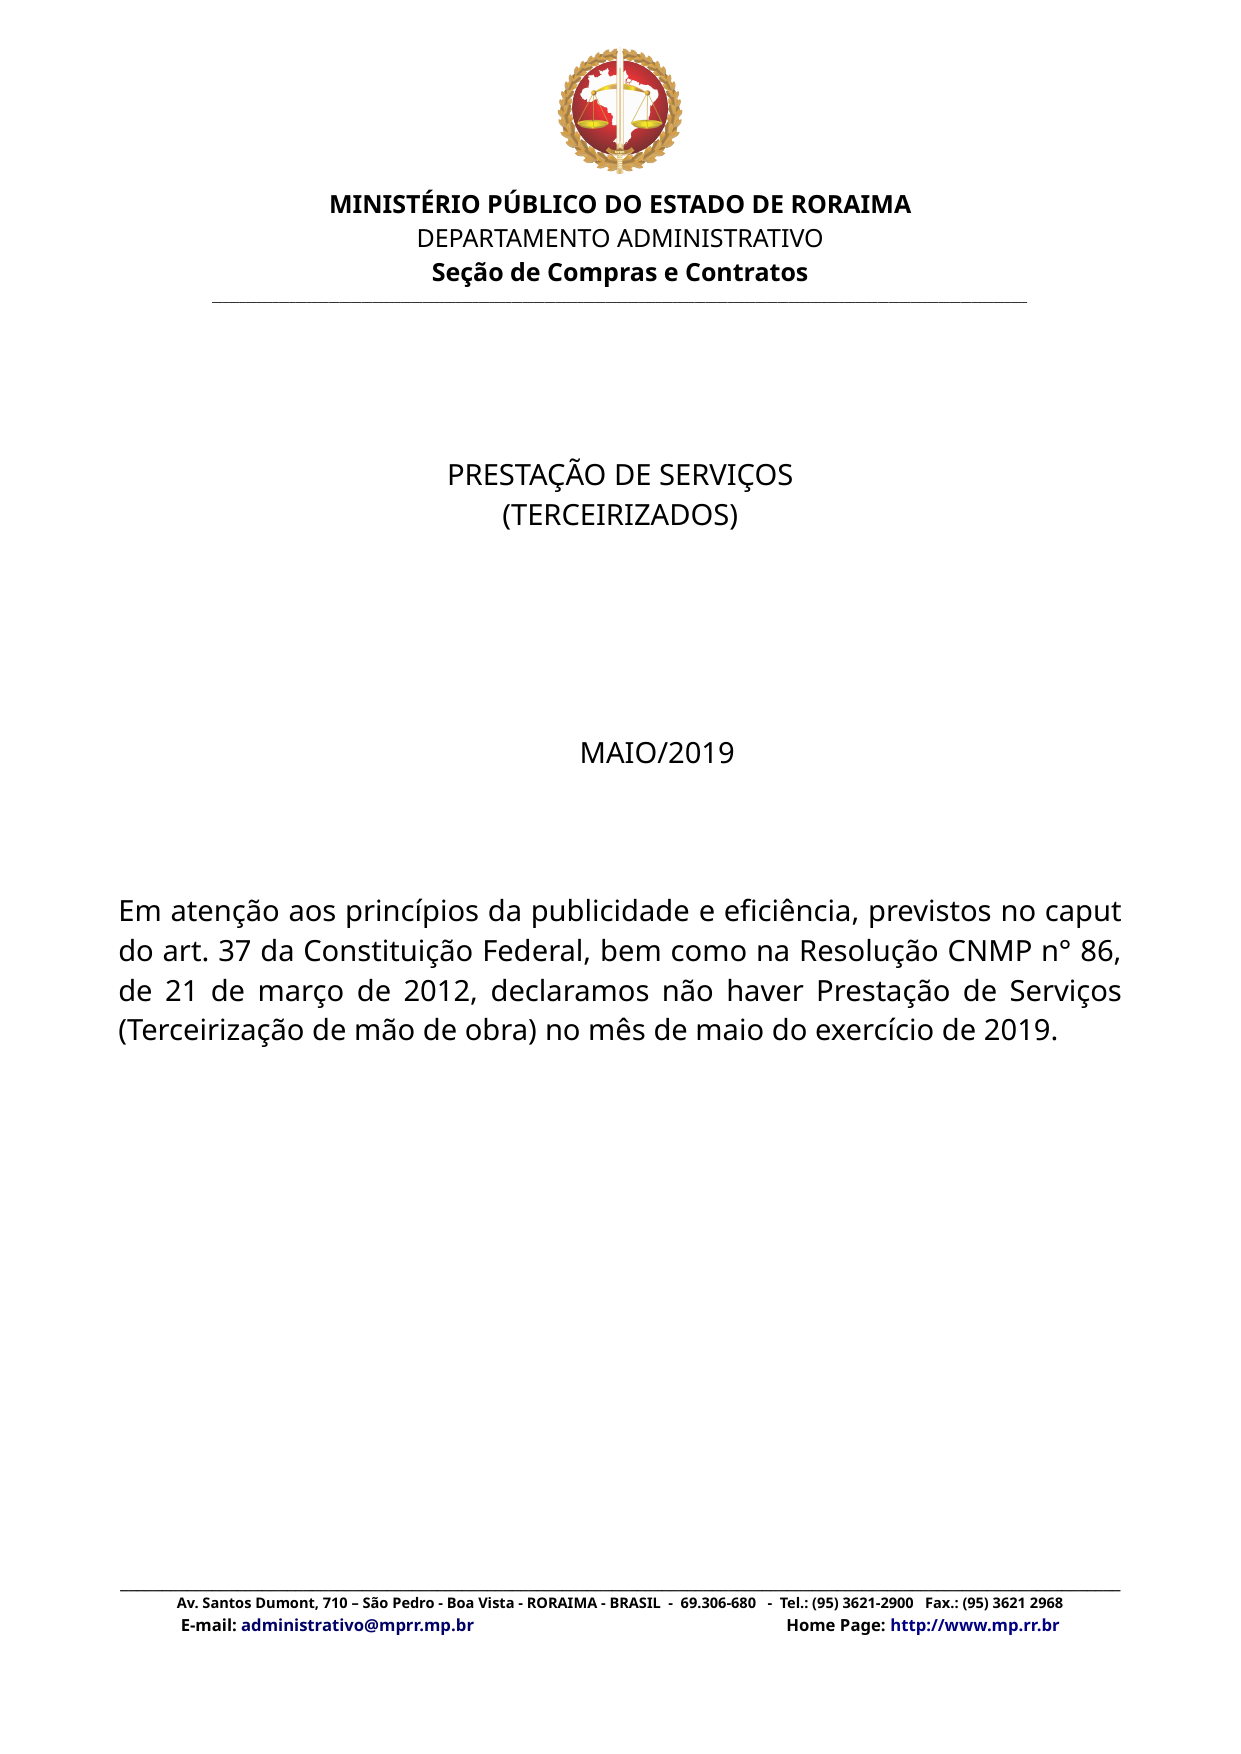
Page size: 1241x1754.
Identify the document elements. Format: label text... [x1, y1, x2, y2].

picture [557, 46, 683, 174]
text Em atenção aos princípios da publicidade e eficiência, previstos no caput do art. 37 da Constituição Federal, bem como na Resolução CNMP n° 86, de 21 de março de 2012, declaramos não haver Prestação de Serviços (Terceirização de mão de obra) no mês de maio do exercício de 2019. [118, 891, 1122, 1049]
text (TERCEIRIZADOS) [118, 494, 1122, 533]
text MAIO/2019 [118, 732, 1122, 772]
text PRESTAÇÃO DE SERVIÇOS [118, 454, 1122, 494]
